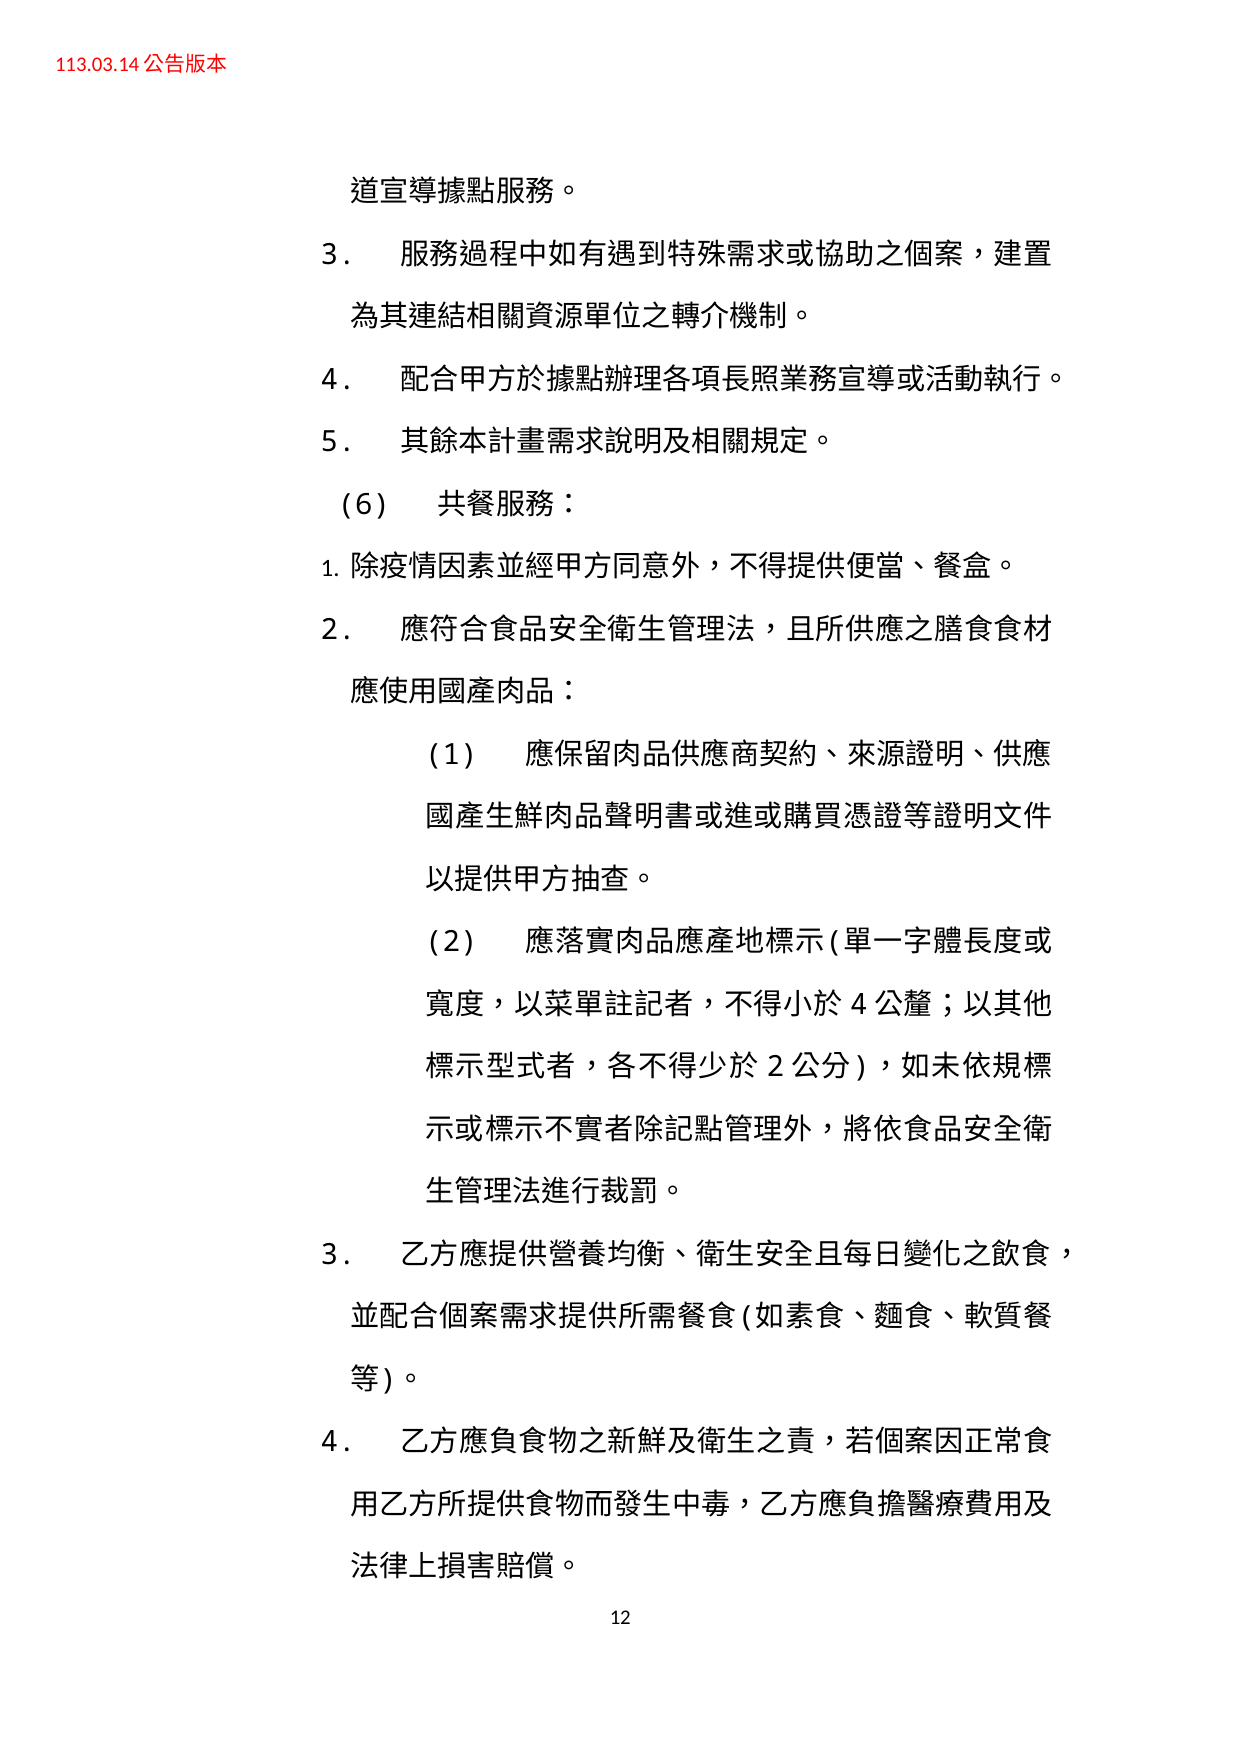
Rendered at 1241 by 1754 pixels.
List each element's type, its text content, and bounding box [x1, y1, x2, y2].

list 乙方應負食物之新鮮及衛生之責，若個案因正常食用乙方所提供食物而發生中毒，乙方應負擔醫療費用及法律上損害賠償。 [320, 1397, 1053, 1585]
list 服務過程中如有遇到特殊需求或協助之個案，建置為其連結相關資源單位之轉介機制。 [320, 210, 1053, 335]
list 應符合食品安全衛生管理法，且所供應之膳食食材應使用國產肉品： [320, 585, 1053, 710]
list 其餘本計畫需求說明及相關規定。 [320, 397, 1053, 460]
list 配合甲方於據點辦理各項長照業務宣導或活動執行。 [320, 335, 1053, 397]
list 共餐服務： [337, 460, 1053, 522]
list 除疫情因素並經甲方同意外，不得提供便當、餐盒。 [320, 522, 1053, 585]
list 乙方應提供營養均衡、衛生安全且每日變化之飲食，並配合個案需求提供所需餐食(如素食、麵食、軟質餐等)。 [320, 1210, 1053, 1397]
list 應落實肉品應產地標示(單一字體長度或寬度，以菜單註記者，不得小於4公釐；以其他標示型式者，各不得少於2公分)，如未依規標示或標示不實者除記點管理外，將依食品安全衛生管理法進行裁罰。 [425, 897, 1053, 1210]
list 道宣導據點服務。 [320, 147, 1053, 210]
list 應保留肉品供應商契約、來源證明、供應國產生鮮肉品聲明書或進或購買憑證等證明文件，以提供甲方抽查。 [425, 710, 1053, 897]
